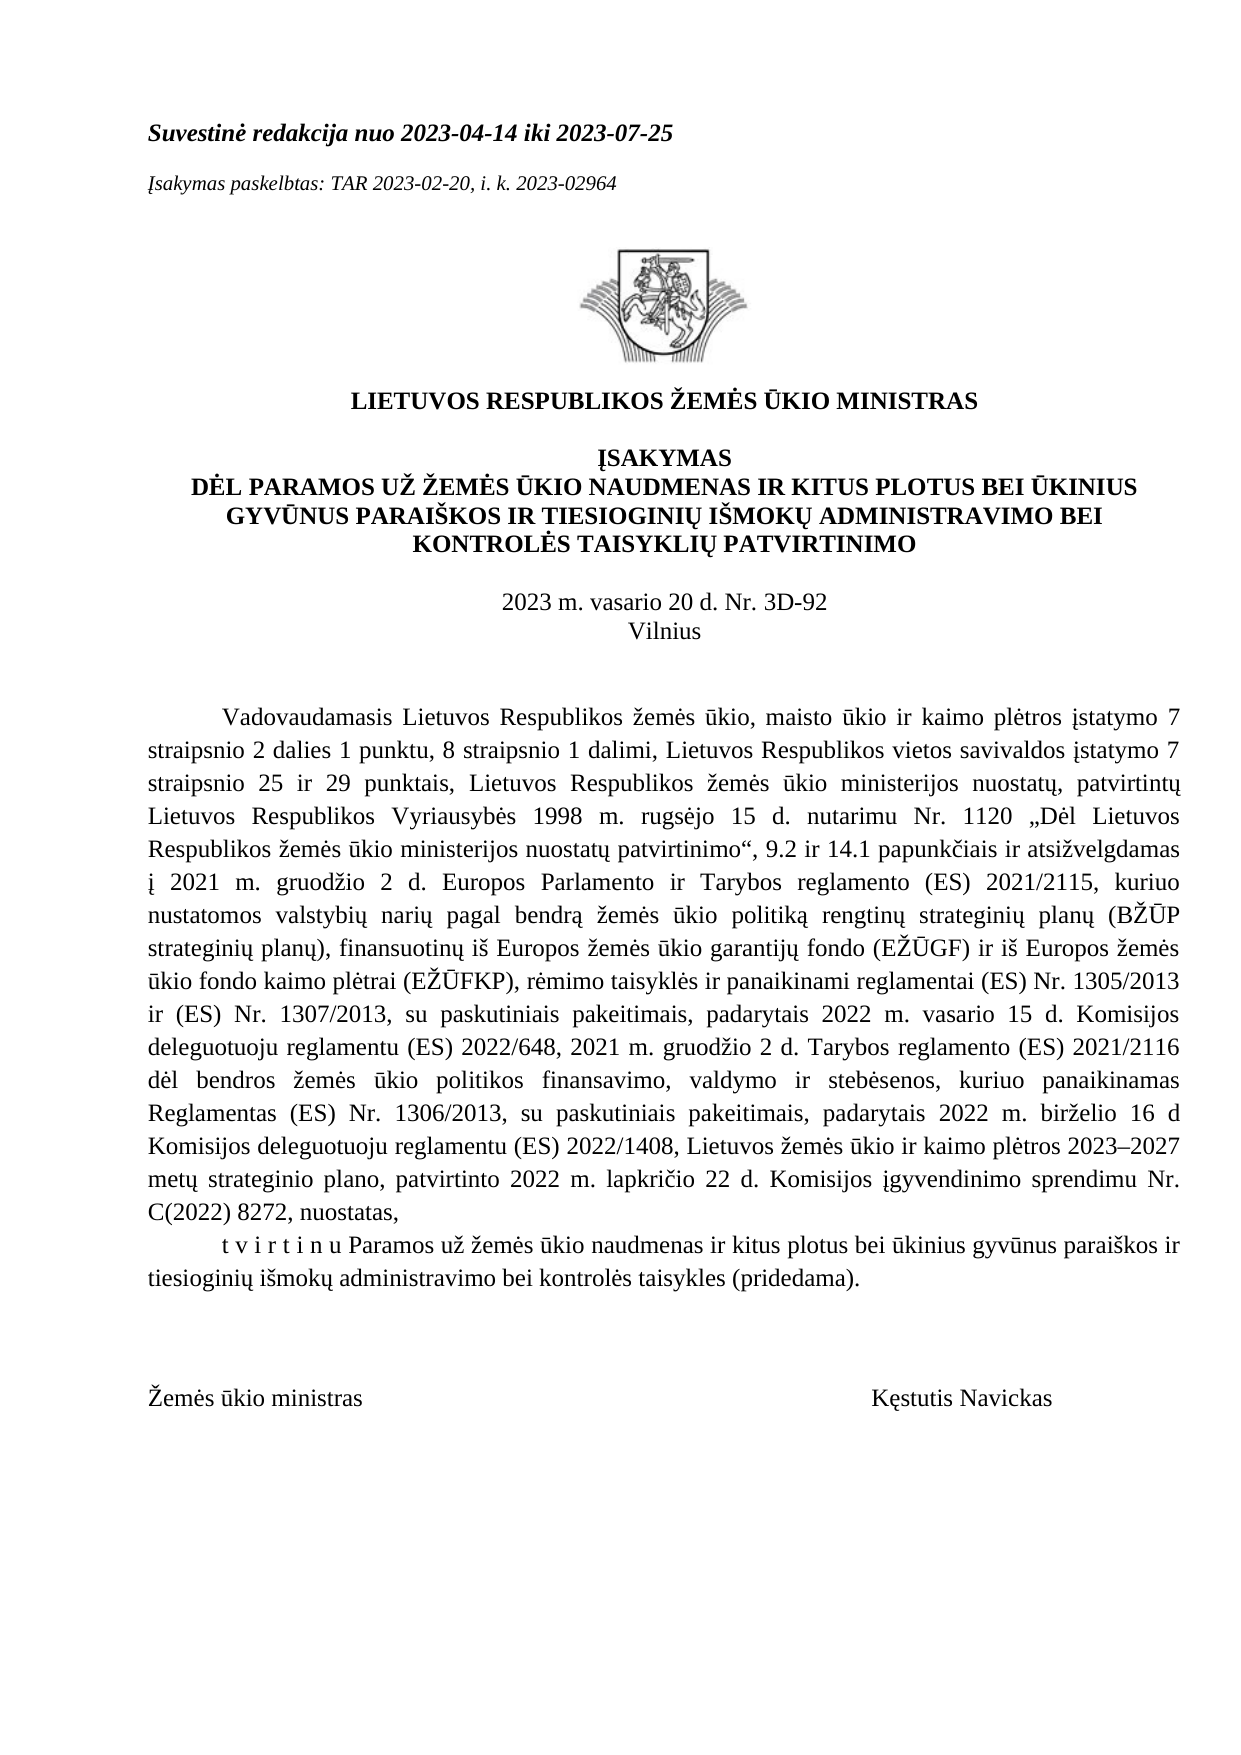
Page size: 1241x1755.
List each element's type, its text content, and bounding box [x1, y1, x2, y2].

text 2023 m. vasario 20 d. Nr. 3D-92 [148, 587, 1181, 616]
text ĮSAKYMAS [148, 443, 1181, 472]
text Įsakymas paskelbtas: TAR 2023-02-20, i. k. 2023-02964 [148, 171, 1181, 195]
text LIETUVOS RESPUBLIKOS ŽEMĖS ŪKIO MINISTRAS [148, 386, 1181, 414]
text Suvestinė redakcija nuo 2023-04-14 iki 2023-07-25 [148, 118, 1181, 147]
text Vadovaudamasis Lietuvos Respublikos žemės ūkio, maisto ūkio ir kaimo plėtros įstatymo 7 straipsnio 2 dalies 1 punktu, 8 straipsnio 1 dalimi, Lietuvos Respublikos vietos savivaldos įstatymo 7 straipsnio 25 ir 29 punktais, Lietuvos Respublikos žemės ūkio ministerijos nuostatų, patvirtintų Lietuvos Respublikos Vyriausybės 1998 m. rugsėjo 15 d. nutarimu Nr. 1120 „Dėl Lietuvos Respublikos žemės ūkio ministerijos nuostatų patvirtinimo“, 9.2 ir 14.1 papunkčiais ir atsižvelgdamas į 2021 m. gruodžio 2 d. Europos Parlamento ir Tarybos reglamento (ES) 2021/2115, kuriuo nustatomos valstybių narių pagal bendrą žemės ūkio politiką rengtinų strateginių planų (BŽŪP strateginių planų), finansuotinų iš Europos žemės ūkio garantijų fondo (EŽŪGF) ir iš Europos žemės ūkio fondo kaimo plėtrai (EŽŪFKP), rėmimo taisyklės ir panaikinami reglamentai (ES) Nr. 1305/2013 ir (ES) Nr. 1307/2013, su paskutiniais pakeitimais, padarytais 2022 m. vasario 15 d. Komisijos deleguotuoju reglamentu (ES) 2022/648, 2021 m. gruodžio 2 d. Tarybos reglamento (ES) 2021/2116 dėl bendros žemės ūkio politikos finansavimo, valdymo ir stebėsenos, kuriuo panaikinamas Reglamentas (ES) Nr. 1306/2013, su paskutiniais pakeitimais, padarytais 2022 m. birželio 16 d Komisijos deleguotuoju reglamentu (ES) 2022/1408, Lietuvos žemės ūkio ir kaimo plėtros 2023–2027 metų strateginio plano, patvirtinto 2022 m. lapkričio 22 d. Komisijos įgyvendinimo sprendimu Nr. C(2022) 8272, nuostatas, [148, 702, 1181, 1226]
text Žemės ūkio ministras Kęstutis Navickas [148, 1383, 1181, 1411]
text Vilnius [148, 616, 1181, 644]
text t v i r t i n u Paramos už žemės ūkio naudmenas ir kitus plotus bei ūkinius gyvūnus paraiškos ir tiesioginių išmokų administravimo bei kontrolės taisykles (pridedama). [148, 1230, 1181, 1292]
text DĖL PARAMOS UŽ ŽEMĖS ŪKIO NAUDMENAS IR KITUS PLOTUS BEI ŪKINIUS GYVŪNUS PARAIŠKOS IR TIESIOGINIŲ IŠMOKŲ ADMINISTRAVIMO BEI KONTROLĖS TAISYKLIŲ PATVIRTINIMO [148, 472, 1181, 558]
